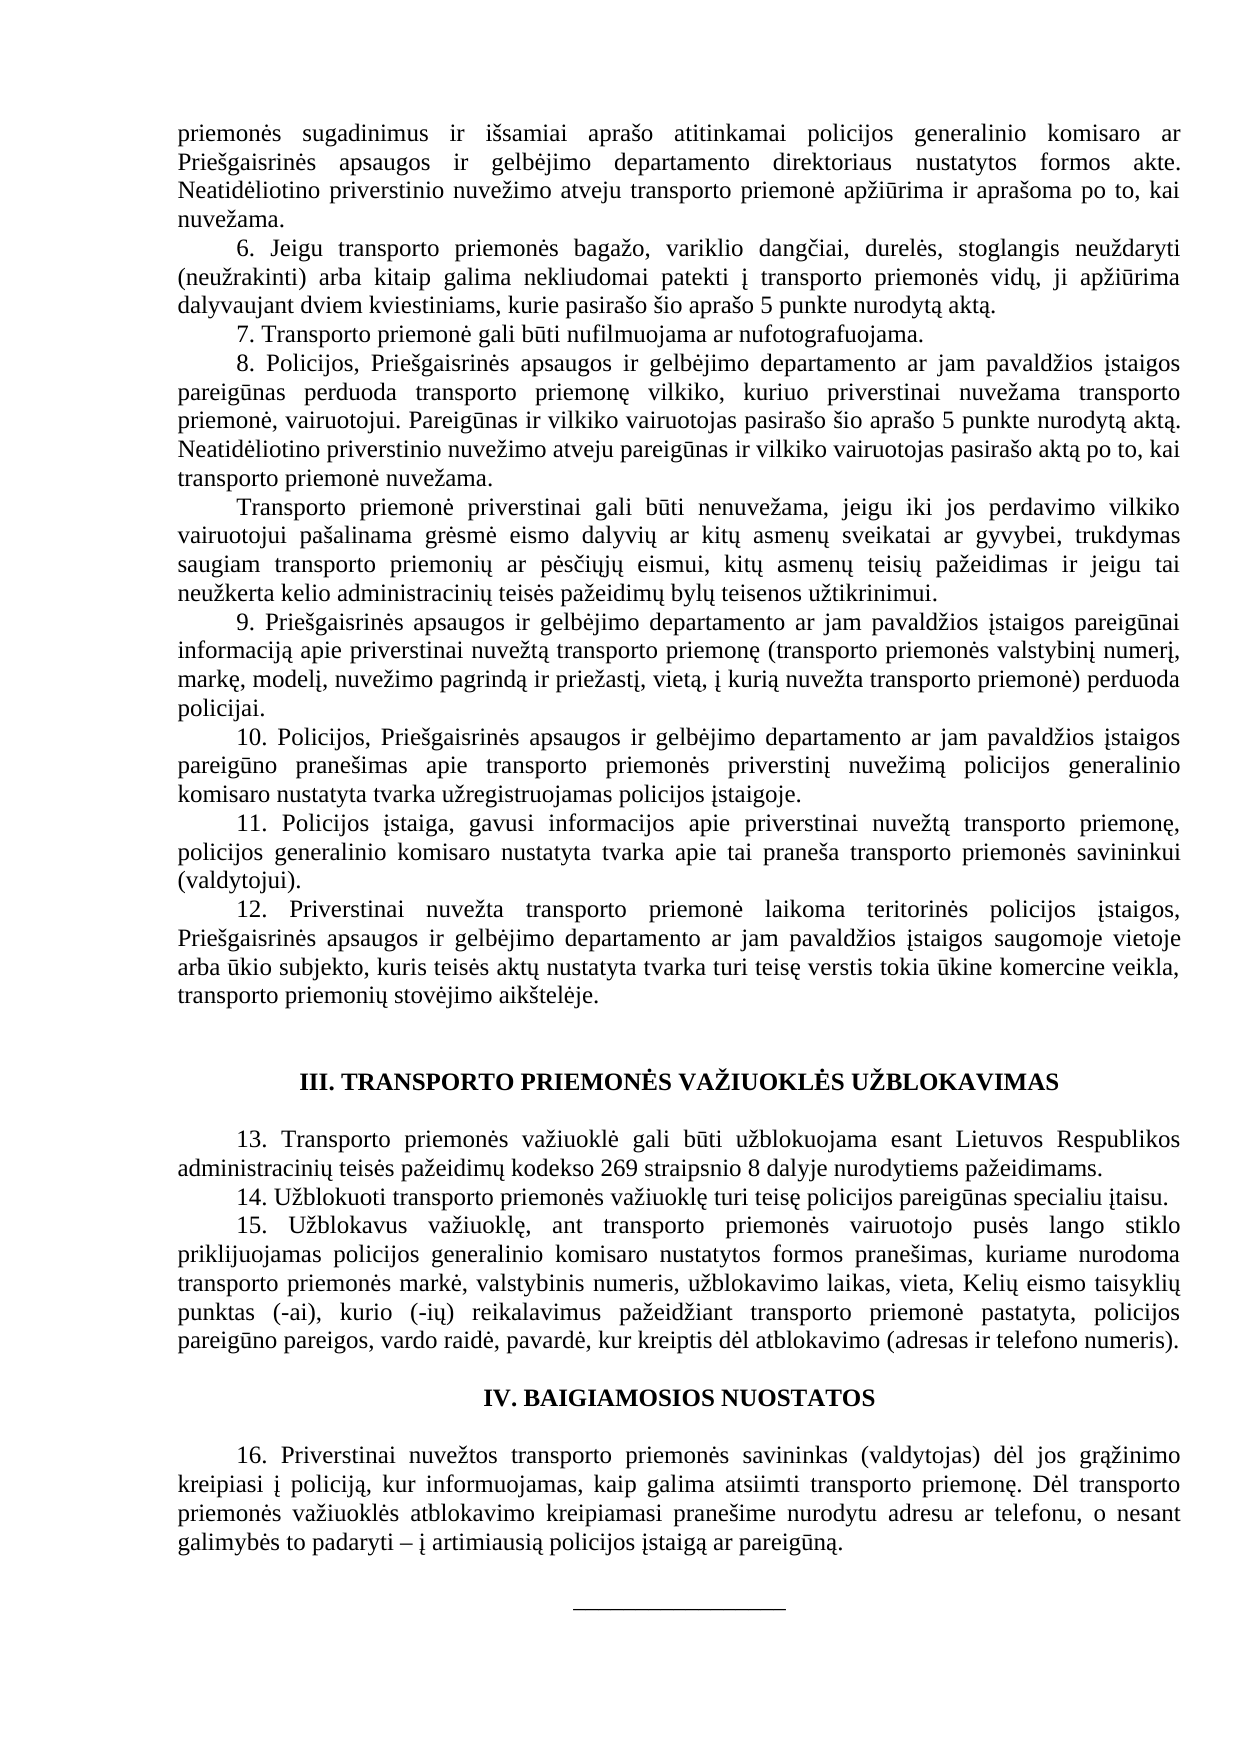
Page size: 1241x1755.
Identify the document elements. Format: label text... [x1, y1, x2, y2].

text IV. BAIGIAMOSIOS NUOSTATOS [177, 1383, 1181, 1412]
text 16. Priverstinai nuvežtos transporto priemonės savininkas (valdytojas) dėl jos grąžinimo kreipiasi į policiją, kur informuojamas, kaip galima atsiimti transporto priemonę. Dėl transporto priemonės važiuoklės atblokavimo kreipiamasi pranešime nurodytu adresu ar telefonu, o nesant galimybės to padaryti – į artimiausią policijos įstaigą ar pareigūną. [177, 1441, 1181, 1556]
text 13. Transporto priemonės važiuoklė gali būti užblokuojama esant Lietuvos Respublikos administracinių teisės pažeidimų kodekso 269 straipsnio 8 dalyje nurodytiems pažeidimams. [177, 1124, 1181, 1182]
text 8. Policijos, Priešgaisrinės apsaugos ir gelbėjimo departamento ar jam pavaldžios įstaigos pareigūnas perduoda transporto priemonę vilkiko, kuriuo priverstinai nuvežama transporto priemonė, vairuotojui. Pareigūnas ir vilkiko vairuotojas pasirašo šio aprašo 5 punkte nurodytą aktą. Neatidėliotino priverstinio nuvežimo atveju pareigūnas ir vilkiko vairuotojas pasirašo aktą po to, kai transporto priemonė nuvežama. [177, 348, 1181, 492]
text 12. Priverstinai nuvežta transporto priemonė laikoma teritorinės policijos įstaigos, Priešgaisrinės apsaugos ir gelbėjimo departamento ar jam pavaldžios įstaigos saugomoje vietoje arba ūkio subjekto, kuris teisės aktų nustatyta tvarka turi teisę verstis tokia ūkine komercine veikla, transporto priemonių stovėjimo aikštelėje. [177, 894, 1181, 1009]
text 11. Policijos įstaiga, gavusi informacijos apie priverstinai nuvežtą transporto priemonę, policijos generalinio komisaro nustatyta tvarka apie tai praneša transporto priemonės savininkui (valdytojui). [177, 808, 1181, 894]
text priemonės sugadinimus ir išsamiai aprašo atitinkamai policijos generalinio komisaro ar Priešgaisrinės apsaugos ir gelbėjimo departamento direktoriaus nustatytos formos akte. Neatidėliotino priverstinio nuvežimo atveju transporto priemonė apžiūrima ir aprašoma po to, kai nuvežama. [177, 118, 1181, 233]
text 15. Užblokavus važiuoklę, ant transporto priemonės vairuotojo pusės lango stiklo priklijuojamas policijos generalinio komisaro nustatytos formos pranešimas, kuriame nurodoma transporto priemonės markė, valstybinis numeris, užblokavimo laikas, vieta, Kelių eismo taisyklių punktas (-ai), kurio (-ių) reikalavimus pažeidžiant transporto priemonė pastatyta, policijos pareigūno pareigos, vardo raidė, pavardė, kur kreiptis dėl atblokavimo (adresas ir telefono numeris). [177, 1211, 1181, 1354]
text _________________ [177, 1584, 1181, 1613]
text 9. Priešgaisrinės apsaugos ir gelbėjimo departamento ar jam pavaldžios įstaigos pareigūnai informaciją apie priverstinai nuvežtą transporto priemonę (transporto priemonės valstybinį numerį, markę, modelį, nuvežimo pagrindą ir priežastį, vietą, į kurią nuvežta transporto priemonė) perduoda policijai. [177, 607, 1181, 722]
text III. TRANSPORTO PRIEMONĖS VAŽIUOKLĖS UŽBLOKAVIMAS [177, 1067, 1181, 1096]
text Transporto priemonė priverstinai gali būti nenuvežama, jeigu iki jos perdavimo vilkiko vairuotojui pašalinama grėsmė eismo dalyvių ar kitų asmenų sveikatai ar gyvybei, trukdymas saugiam transporto priemonių ar pėsčiųjų eismui, kitų asmenų teisių pažeidimas ir jeigu tai neužkerta kelio administracinių teisės pažeidimų bylų teisenos užtikrinimui. [177, 492, 1181, 607]
text 14. Užblokuoti transporto priemonės važiuoklę turi teisę policijos pareigūnas specialiu įtaisu. [177, 1182, 1181, 1211]
text 10. Policijos, Priešgaisrinės apsaugos ir gelbėjimo departamento ar jam pavaldžios įstaigos pareigūno pranešimas apie transporto priemonės priverstinį nuvežimą policijos generalinio komisaro nustatyta tvarka užregistruojamas policijos įstaigoje. [177, 722, 1181, 808]
text 6. Jeigu transporto priemonės bagažo, variklio dangčiai, durelės, stoglangis neuždaryti (neužrakinti) arba kitaip galima nekliudomai patekti į transporto priemonės vidų, ji apžiūrima dalyvaujant dviem kviestiniams, kurie pasirašo šio aprašo 5 punkte nurodytą aktą. [177, 233, 1181, 319]
text 7. Transporto priemonė gali būti nufilmuojama ar nufotografuojama. [177, 319, 1181, 348]
